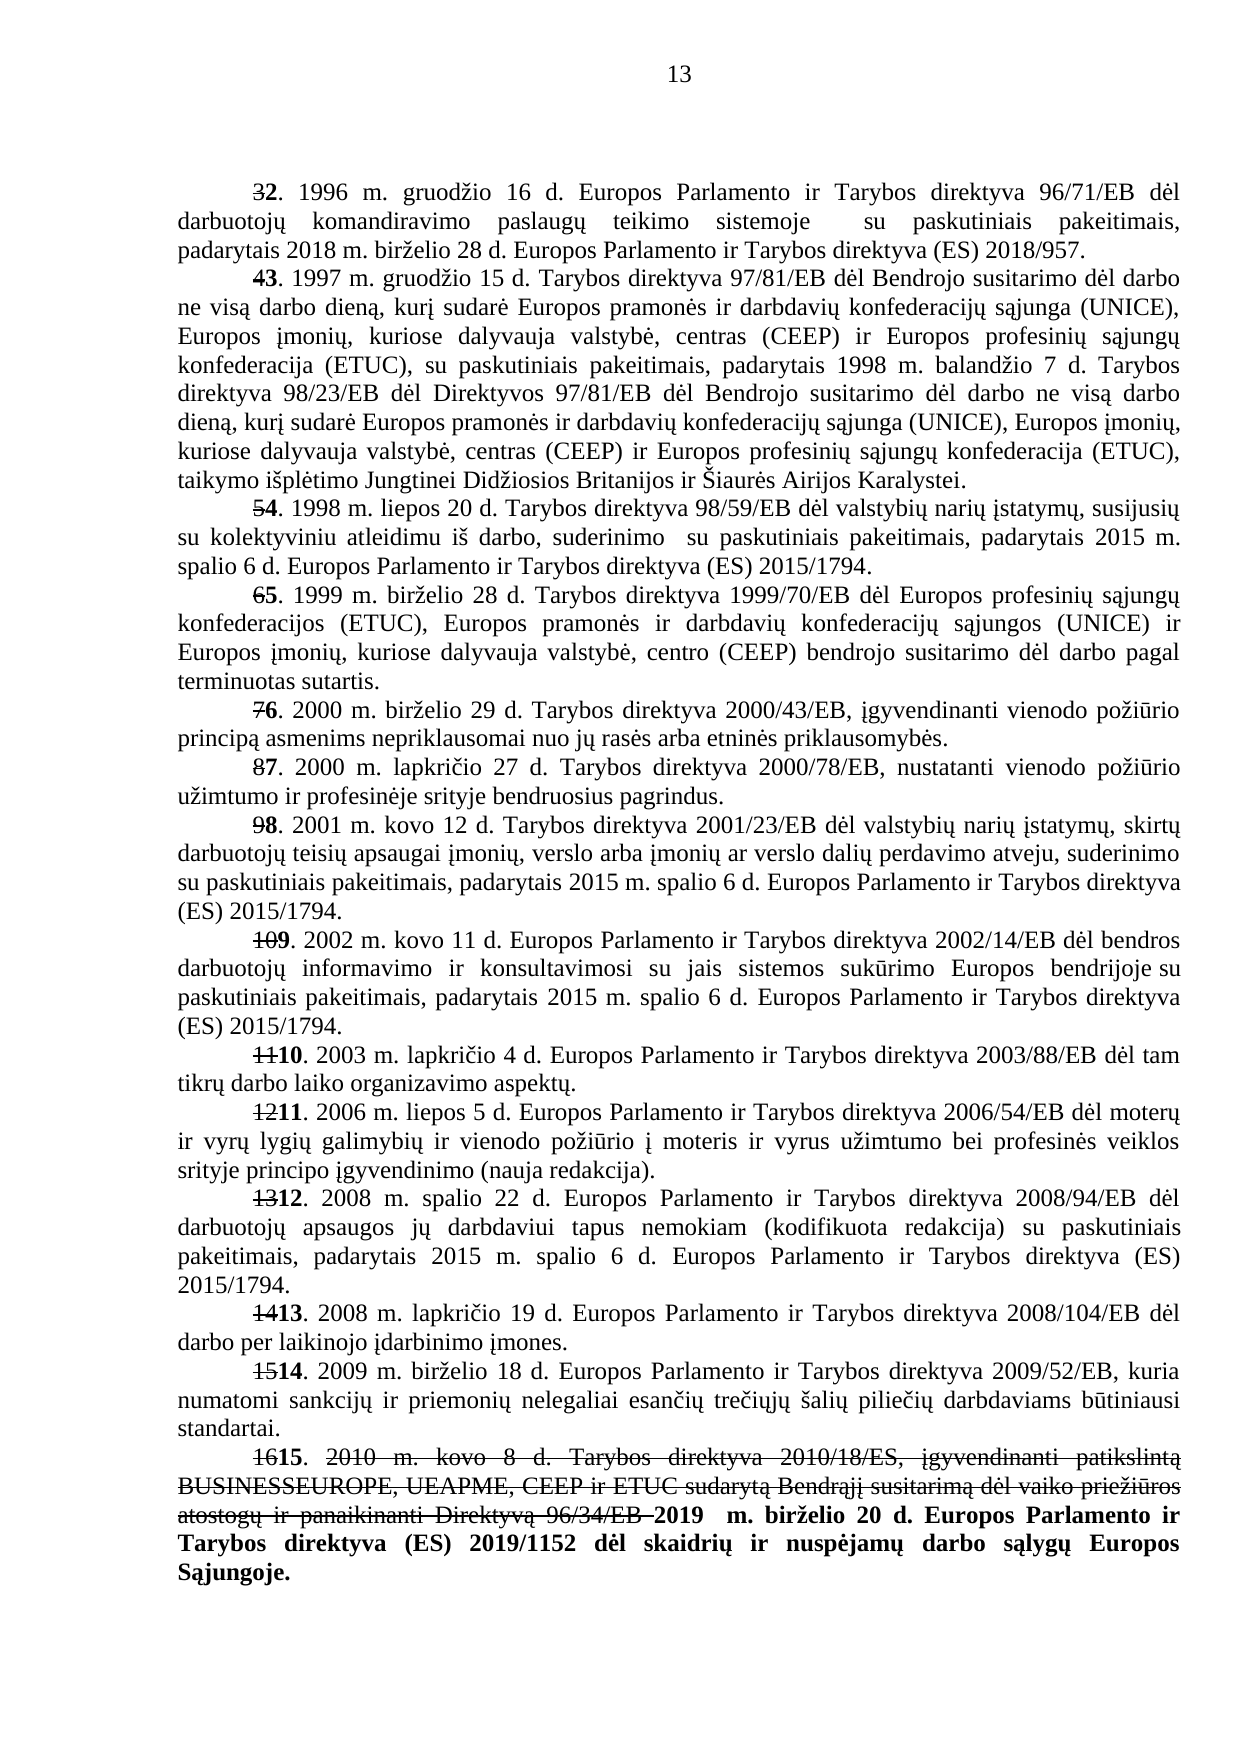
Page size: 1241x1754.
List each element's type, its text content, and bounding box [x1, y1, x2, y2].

text 98. 2001 m. kovo 12 d. Tarybos direktyva 2001/23/EB dėl valstybių narių įstatymų, skirtų darbuotojų teisių apsaugai įmonių, verslo arba įmonių ar verslo dalių perdavimo atveju, suderinimo su paskutiniais pakeitimais, padarytais 2015 m. spalio 6 d. Europos Parlamento ir Tarybos direktyva (ES) 2015/1794. [177, 810, 1181, 925]
text 1413. 2008 m. lapkričio 19 d. Europos Parlamento ir Tarybos direktyva 2008/104/EB dėl darbo per laikinojo įdarbinimo įmones. [177, 1298, 1181, 1356]
text 1110. 2003 m. lapkričio 4 d. Europos Parlamento ir Tarybos direktyva 2003/88/EB dėl tam tikrų darbo laiko organizavimo aspektų. [177, 1040, 1181, 1097]
text 1615. 2010 m. kovo 8 d. Tarybos direktyva 2010/18/ES, įgyvendinanti patikslintą BUSINESSEUROPE, UEAPME, CEEP ir ETUC sudarytą Bendrąjį susitarimą dėl vaiko priežiūros atostogų ir panaikinanti Direktyvą 96/34/EB 2019 m. birželio 20 d. Europos Parlamento ir Tarybos direktyva (ES) 2019/1152 dėl skaidrių ir nuspėjamų darbo sąlygų Europos Sąjungoje. [177, 1442, 1181, 1487]
text 65. 1999 m. birželio 28 d. Tarybos direktyva 1999/70/EB dėl Europos profesinių sąjungų konfederacijos (ETUC), Europos pramonės ir darbdavių konfederacijų sąjungos (UNICE) ir Europos įmonių, kuriose dalyvauja valstybė, centro (CEEP) bendrojo susitarimo dėl darbo pagal terminuotas sutartis. [177, 580, 1181, 695]
text 54. 1998 m. liepos 20 d. Tarybos direktyva 98/59/EB dėl valstybių narių įstatymų, susijusių su kolektyviniu atleidimu iš darbo, suderinimo su paskutiniais pakeitimais, padarytais 2015 m. spalio 6 d. Europos Parlamento ir Tarybos direktyva (ES) 2015/1794. [177, 493, 1181, 580]
text 76. 2000 m. birželio 29 d. Tarybos direktyva 2000/43/EB, įgyvendinanti vienodo požiūrio principą asmenims nepriklausomai nuo jų rasės arba etninės priklausomybės. [177, 695, 1181, 752]
text 1211. 2006 m. liepos 5 d. Europos Parlamento ir Tarybos direktyva 2006/54/EB dėl moterų ir vyrų lygių galimybių ir vienodo požiūrio į moteris ir vyrus užimtumo bei profesinės veiklos srityje principo įgyvendinimo (nauja redakcija). [177, 1097, 1181, 1183]
text 87. 2000 m. lapkričio 27 d. Tarybos direktyva 2000/78/EB, nustatanti vienodo požiūrio užimtumo ir profesinėje srityje bendruosius pagrindus. [177, 752, 1181, 810]
text 1312. 2008 m. spalio 22 d. Europos Parlamento ir Tarybos direktyva 2008/94/EB dėl darbuotojų apsaugos jų darbdaviui tapus nemokiam (kodifikuota redakcija) su paskutiniais pakeitimais, padarytais 2015 m. spalio 6 d. Europos Parlamento ir Tarybos direktyva (ES) 2015/1794. [177, 1183, 1181, 1298]
text 1615. 2010 m. kovo 8 d. Tarybos direktyva 2010/18/ES, įgyvendinanti patikslintą BUSINESSEUROPE, UEAPME, CEEP ir ETUC sudarytą Bendrąjį susitarimą dėl vaiko priežiūros atostogų ir panaikinanti Direktyvą 96/34/EB 2019 m. birželio 20 d. Europos Parlamento ir Tarybos direktyva (ES) 2019/1152 dėl skaidrių ir nuspėjamų darbo sąlygų Europos Sąjungoje. [177, 1488, 1181, 1586]
text 109. 2002 m. kovo 11 d. Europos Parlamento ir Tarybos direktyva 2002/14/EB dėl bendros darbuotojų informavimo ir konsultavimosi su jais sistemos sukūrimo Europos bendrijoje su paskutiniais pakeitimais, padarytais 2015 m. spalio 6 d. Europos Parlamento ir Tarybos direktyva (ES) 2015/1794. [177, 925, 1181, 1040]
text 1514. 2009 m. birželio 18 d. Europos Parlamento ir Tarybos direktyva 2009/52/EB, kuria numatomi sankcijų ir priemonių nelegaliai esančių trečiųjų šalių piliečių darbdaviams būtiniausi standartai. [177, 1356, 1181, 1442]
text 32. 1996 m. gruodžio 16 d. Europos Parlamento ir Tarybos direktyva 96/71/EB dėl darbuotojų komandiravimo paslaugų teikimo sistemoje su paskutiniais pakeitimais, padarytais 2018 m. birželio 28 d. Europos Parlamento ir Tarybos direktyva (ES) 2018/957. [177, 177, 1181, 263]
text 43. 1997 m. gruodžio 15 d. Tarybos direktyva 97/81/EB dėl Bendrojo susitarimo dėl darbo ne visą darbo dieną, kurį sudarė Europos pramonės ir darbdavių konfederacijų sąjunga (UNICE), Europos įmonių, kuriose dalyvauja valstybė, centras (CEEP) ir Europos profesinių sąjungų konfederacija (ETUC), su paskutiniais pakeitimais, padarytais 1998 m. balandžio 7 d. Tarybos direktyva 98/23/EB dėl Direktyvos 97/81/EB dėl Bendrojo susitarimo dėl darbo ne visą darbo dieną, kurį sudarė Europos pramonės ir darbdavių konfederacijų sąjunga (UNICE), Europos įmonių, kuriose dalyvauja valstybė, centras (CEEP) ir Europos profesinių sąjungų konfederacija (ETUC), taikymo išplėtimo Jungtinei Didžiosios Britanijos ir Šiaurės Airijos Karalystei. [177, 263, 1181, 493]
